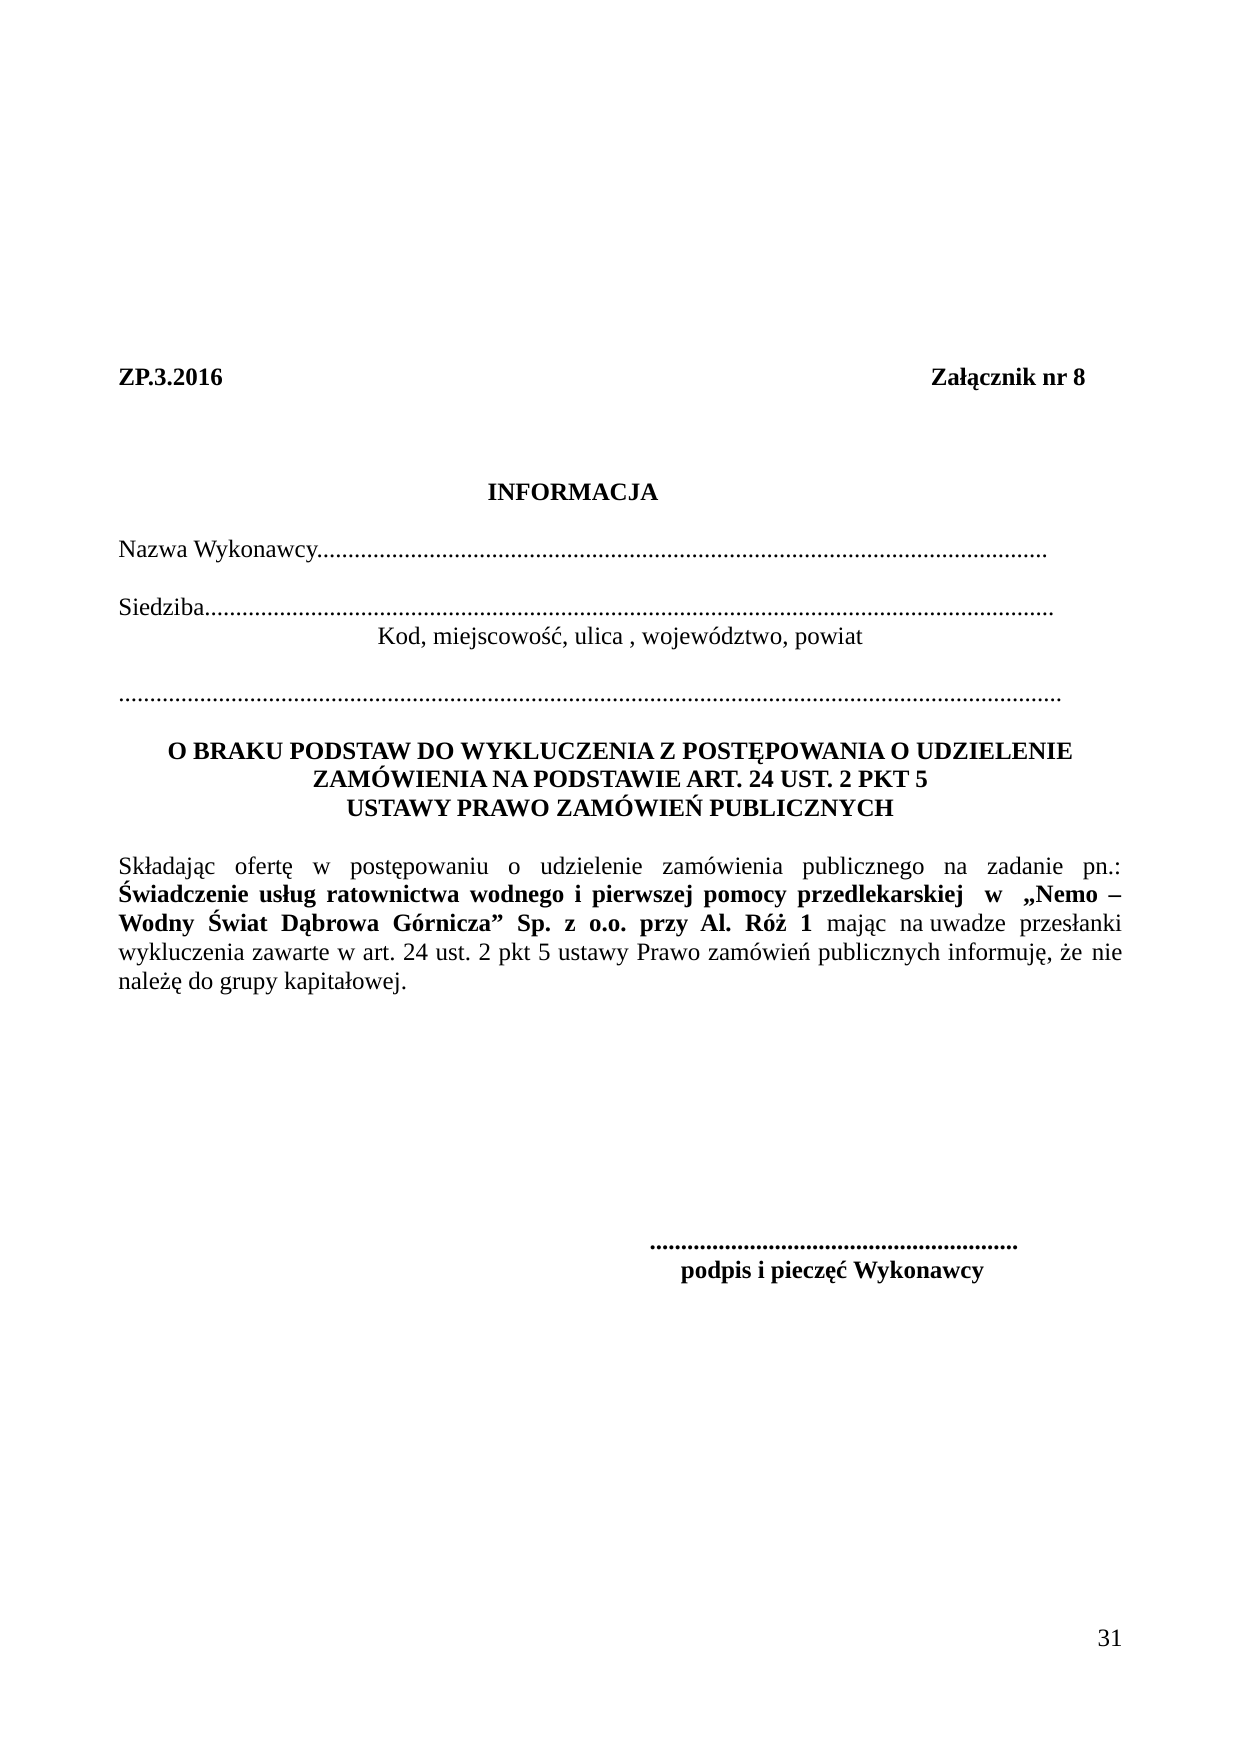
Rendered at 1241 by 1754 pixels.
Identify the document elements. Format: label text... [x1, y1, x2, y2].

text ZAMÓWIENIA NA PODSTAWIE ART. 24 UST. 2 PKT 5 [118, 764, 1122, 793]
text ........................................................... podpis i pieczęć Wykonawcy [118, 1226, 1122, 1284]
text ZP.3.2016 Załącznik nr 8 [118, 362, 1122, 390]
text USTAWY PRAWO ZAMÓWIEŃ PUBLICZNYCH [118, 793, 1122, 822]
text Składając ofertę w postępowaniu o udzielenie zamówienia publicznego na zadanie pn.: Świadczenie usług ratownictwa wodnego i pierwszej pomocy przedlekarskiej w „Nemo – Wodny Świat Dąbrowa Górnicza” Sp. z o.o. przy Al. Róż 1 mając na uwadze przesłanki wykluczenia zawarte w art. 24 ust. 2 pkt 5 ustawy Prawo zamówień publicznych informuję, że nie należę do grupy kapitałowej. [118, 851, 1122, 994]
text Nazwa Wykonawcy..................................................................................................................... [118, 534, 1122, 563]
text Kod, miejscowość, ulica , województwo, powiat [118, 621, 1122, 649]
text O BRAKU PODSTAW DO WYKLUCZENIA Z POSTĘPOWANIA O UDZIELENIE [118, 736, 1122, 764]
text INFORMACJA [118, 477, 1122, 506]
text ....................................................................................................................................................... [118, 678, 1122, 707]
text Siedziba........................................................................................................................................ [118, 592, 1122, 621]
